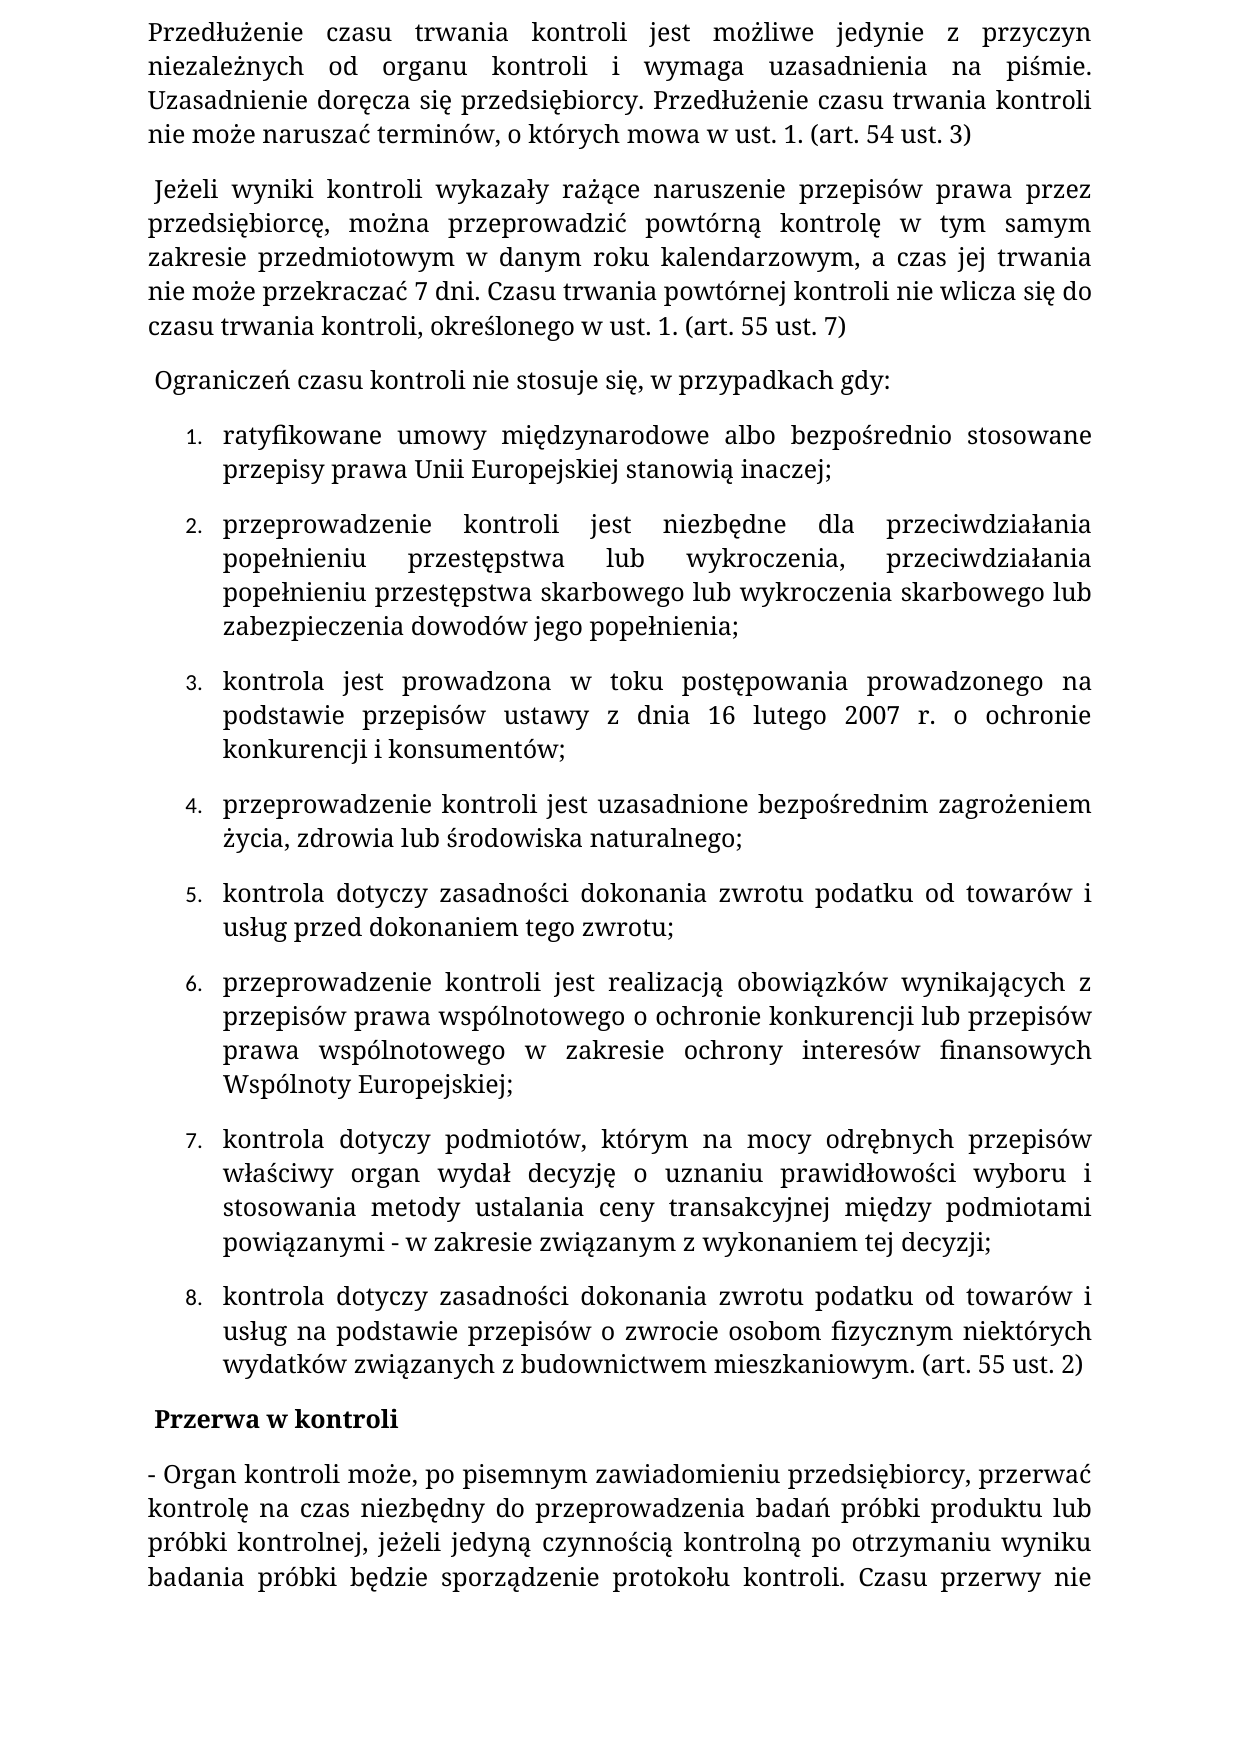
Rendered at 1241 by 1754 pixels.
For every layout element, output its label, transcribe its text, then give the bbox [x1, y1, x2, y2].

list kontrola dotyczy podmiotów, którym na mocy odrębnych przepisów właściwy organ wydał decyzję o uznaniu prawidłowości wyboru i stosowania metody ustalania ceny transakcyjnej między podmiotami powiązanymi - w zakresie związanym z wykonaniem tej decyzji; [185, 1122, 1093, 1258]
text Przerwa w kontroli [148, 1402, 1093, 1436]
list kontrola jest prowadzona w toku postępowania prowadzonego na podstawie przepisów ustawy z dnia 16 lutego 2007 r. o ochronie konkurencji i konsumentów; [185, 664, 1093, 766]
text - Organ kontroli może, po pisemnym zawiadomieniu przedsiębiorcy, przerwać kontrolę na czas niezbędny do przeprowadzenia badań próbki produktu lub próbki kontrolnej, jeżeli jedyną czynnością kontrolną po otrzymaniu wyniku badania próbki będzie sporządzenie protokołu kontroli. Czasu przerwy nie [148, 1457, 1093, 1593]
text Przedłużenie czasu trwania kontroli jest możliwe jedynie z przyczyn niezależnych od organu kontroli i wymaga uzasadnienia na piśmie. Uzasadnienie doręcza się przedsiębiorcy. Przedłużenie czasu trwania kontroli nie może naruszać terminów, o których mowa w ust. 1. (art. 54 ust. 3) [148, 15, 1093, 151]
text Jeżeli wyniki kontroli wykazały rażące naruszenie przepisów prawa przez przedsiębiorcę, można przeprowadzić powtórną kontrolę w tym samym zakresie przedmiotowym w danym roku kalendarzowym, a czas jej trwania nie może przekraczać 7 dni. Czasu trwania powtórnej kontroli nie wlicza się do czasu trwania kontroli, określonego w ust. 1. (art. 55 ust. 7) [148, 172, 1093, 342]
list przeprowadzenie kontroli jest uzasadnione bezpośrednim zagrożeniem życia, zdrowia lub środowiska naturalnego; [185, 787, 1093, 855]
list przeprowadzenie kontroli jest niezbędne dla przeciwdziałania popełnieniu przestępstwa lub wykroczenia, przeciwdziałania popełnieniu przestępstwa skarbowego lub wykroczenia skarbowego lub zabezpieczenia dowodów jego popełnienia; [185, 507, 1093, 643]
list ratyfikowane umowy międzynarodowe albo bezpośrednio stosowane przepisy prawa Unii Europejskiej stanowią inaczej; [185, 418, 1093, 486]
list kontrola dotyczy zasadności dokonania zwrotu podatku od towarów i usług przed dokonaniem tego zwrotu; [185, 876, 1093, 944]
text Ograniczeń czasu kontroli nie stosuje się, w przypadkach gdy: [148, 363, 1093, 397]
list kontrola dotyczy zasadności dokonania zwrotu podatku od towarów i usług na podstawie przepisów o zwrocie osobom fizycznym niektórych wydatków związanych z budownictwem mieszkaniowym. (art. 55 ust. 2) [185, 1279, 1093, 1381]
list przeprowadzenie kontroli jest realizacją obowiązków wynikających z przepisów prawa wspólnotowego o ochronie konkurencji lub przepisów prawa wspólnotowego w zakresie ochrony interesów finansowych Wspólnoty Europejskiej; [185, 965, 1093, 1101]
